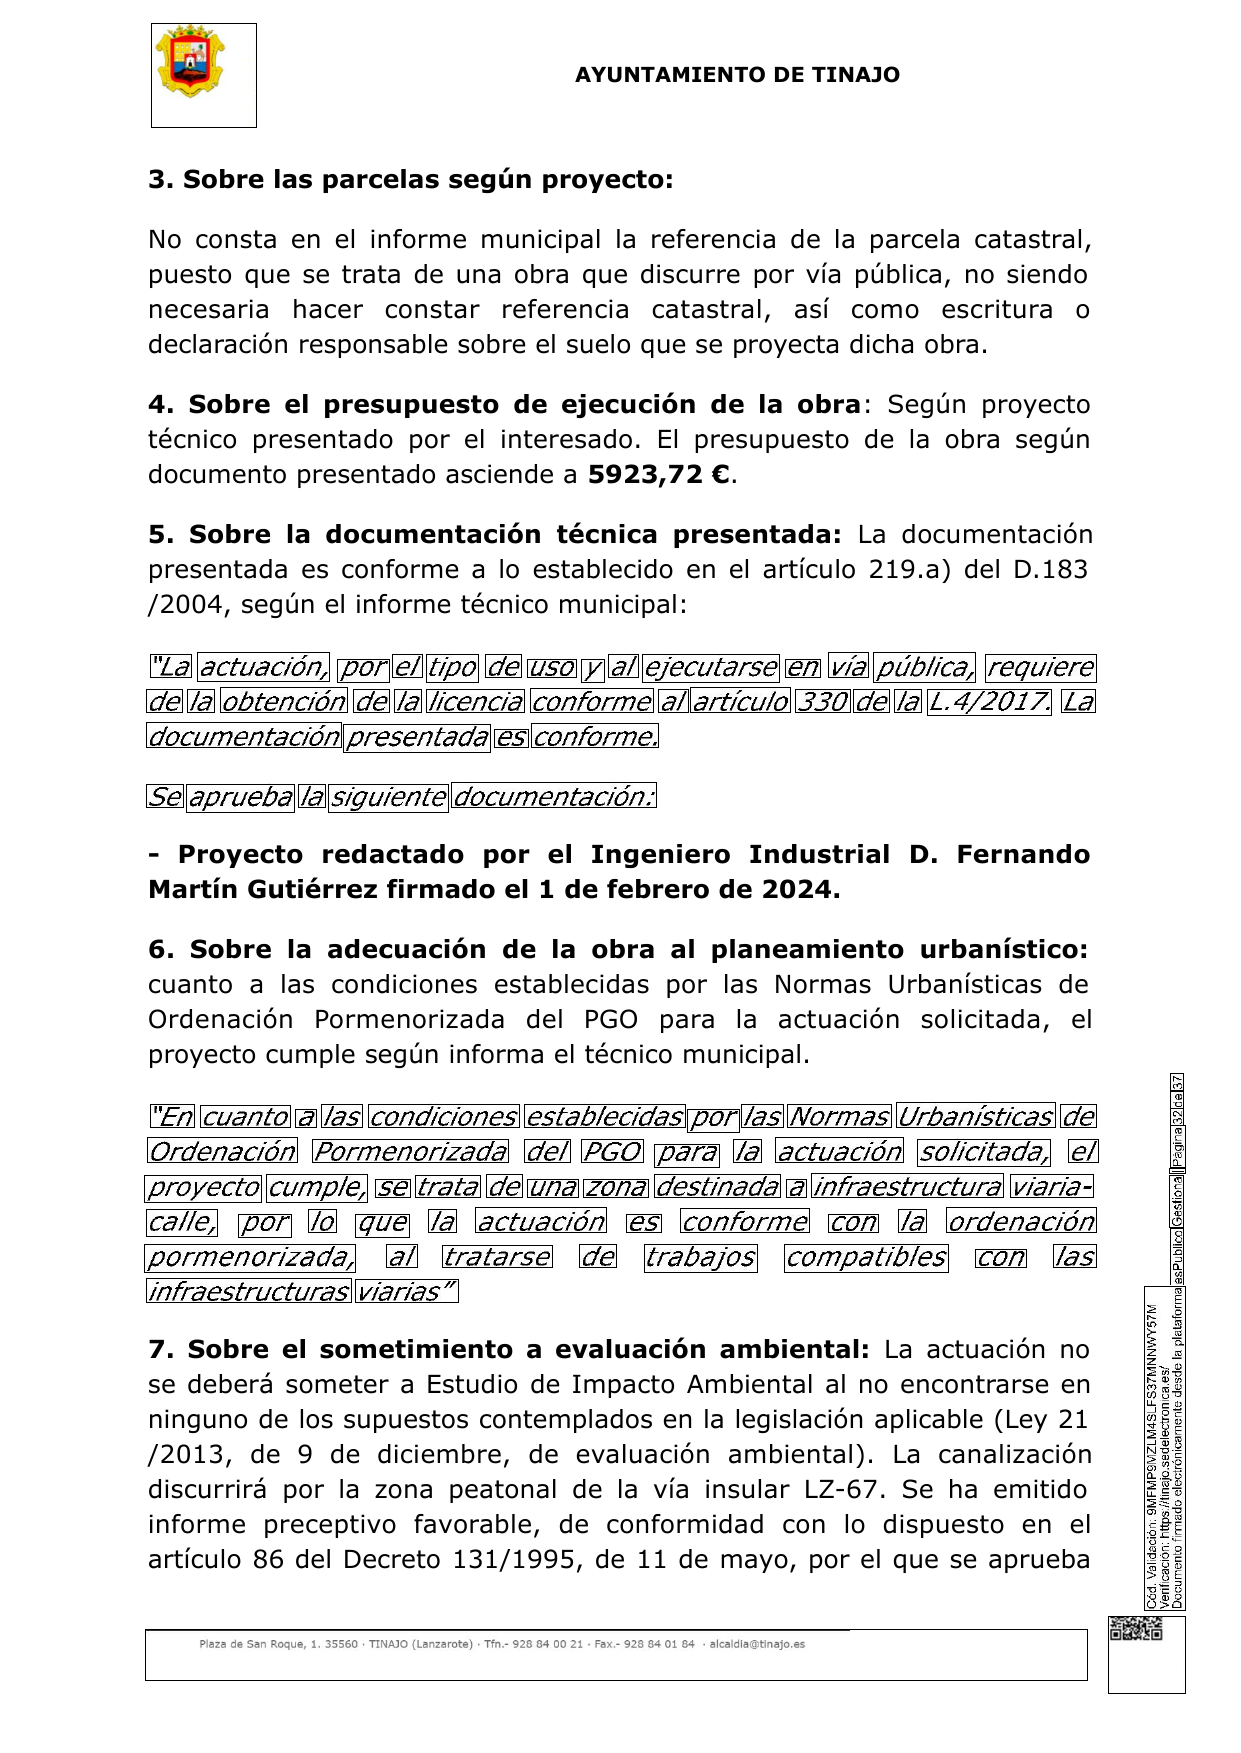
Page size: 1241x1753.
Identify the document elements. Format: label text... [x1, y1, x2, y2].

picture [145, 1245, 355, 1272]
picture [1171, 1074, 1183, 1090]
picture [785, 1245, 948, 1272]
picture [829, 653, 868, 677]
picture [1171, 1092, 1183, 1108]
text 2013, de 9 de diciembre, de evaluación ambiental). La canalización [159, 1439, 1116, 1470]
picture [147, 723, 341, 747]
picture [187, 785, 294, 812]
picture [580, 1245, 616, 1267]
picture [476, 1208, 606, 1232]
picture [369, 1105, 519, 1127]
text - [148, 839, 177, 870]
text proyecto cumple según informa el técnico municipal. [148, 1039, 1117, 1070]
text ninguno de los supuestos contemplados en la legislación aplicable (Ley 21 [148, 1404, 1117, 1435]
picture [145, 1176, 261, 1202]
picture [874, 653, 975, 682]
text Proyecto redactado por el Ingeniero Industrial D. Fernando [177, 839, 1116, 870]
picture [582, 660, 604, 682]
picture [147, 1210, 217, 1236]
picture [427, 690, 524, 712]
text documento presentado asciende a 5923,72 €. [148, 459, 1116, 490]
picture [147, 690, 182, 712]
picture [387, 1245, 417, 1267]
picture [734, 1140, 761, 1162]
picture [986, 655, 1096, 682]
picture [655, 1145, 719, 1167]
picture [528, 1180, 578, 1197]
text 5 [148, 519, 166, 550]
text necesaria hacer constar referencia catastral, así como escritura o [148, 294, 1117, 325]
picture [786, 660, 820, 677]
picture [897, 1103, 1055, 1127]
picture [147, 785, 183, 807]
picture [452, 783, 656, 807]
picture [299, 785, 325, 807]
picture [895, 690, 921, 712]
picture [1171, 1126, 1185, 1167]
picture [376, 1180, 410, 1197]
picture [296, 1110, 316, 1127]
picture [148, 1138, 297, 1162]
picture [151, 655, 191, 677]
picture [188, 690, 214, 712]
picture [147, 1279, 351, 1302]
picture [393, 655, 422, 677]
picture [742, 1105, 783, 1127]
picture [531, 689, 653, 712]
text artículo 86 del Decreto 131/1995, de 11 de mayo, por el que se aprueba [148, 1544, 1117, 1575]
picture [267, 1175, 367, 1202]
text cuanto a las condiciones establecidas por las Normas Urbanísticas de [148, 969, 1117, 1000]
picture [532, 724, 658, 747]
picture [1069, 1140, 1098, 1162]
text . Sobre la documentación técnica presentada: La documentación [166, 519, 1117, 550]
picture [776, 1138, 903, 1162]
picture [688, 1110, 739, 1132]
picture [1109, 1617, 1185, 1693]
picture [443, 1246, 552, 1267]
picture [609, 655, 638, 677]
picture [309, 1210, 336, 1232]
picture [899, 1210, 926, 1232]
picture [201, 1106, 290, 1127]
text discurrirá por la zona peatonal de la vía insular LZ-67. Se ha emitido [148, 1474, 1117, 1505]
picture [221, 688, 347, 712]
picture [1170, 1176, 1183, 1227]
picture [627, 1215, 661, 1232]
text / [148, 589, 184, 620]
picture [528, 660, 576, 677]
text puesto que se trata de una obra que discurre por vía pública, no siendo [148, 259, 1117, 290]
picture [416, 1176, 480, 1197]
picture [1144, 1229, 1186, 1286]
picture [812, 1174, 1003, 1197]
text se deberá someter a Estudio de Impacto Ambiental al no encontrarse en [148, 1369, 1117, 1400]
text 4 [148, 389, 166, 420]
picture [1170, 1169, 1185, 1173]
picture [152, 24, 256, 127]
text 3 [148, 164, 165, 195]
text . Sobre las parcelas según proyecto: [165, 164, 699, 195]
picture [643, 655, 779, 682]
picture [429, 1210, 456, 1232]
picture [681, 1209, 809, 1232]
picture [918, 1140, 1050, 1166]
picture [1062, 690, 1095, 712]
picture [787, 1180, 806, 1197]
picture [829, 1215, 878, 1232]
picture [329, 785, 448, 812]
picture [486, 655, 521, 677]
text . Sobre el sometimiento a evaluación ambiental: La actuación no [166, 1334, 1117, 1365]
text informe preceptivo favorable, de conformidad con lo dispuesto en el [148, 1509, 1117, 1540]
text No consta en el informe municipal la referencia de la parcela catastral, [148, 224, 1117, 255]
picture [344, 725, 490, 752]
text presentada es conforme a lo establecido en el artículo 219.a) del D.183 [148, 554, 1117, 585]
text Ordenación Pormenorizada del PGO para la actuación solicitada, el [148, 1004, 1117, 1035]
picture [146, 1630, 1087, 1680]
picture [198, 653, 329, 681]
picture [659, 690, 688, 712]
picture [356, 1280, 458, 1302]
picture [487, 1175, 522, 1197]
text / [148, 1439, 159, 1470]
picture [1011, 1175, 1093, 1197]
picture [313, 1140, 508, 1162]
picture [788, 1105, 891, 1127]
picture [645, 1245, 757, 1272]
picture [322, 1105, 362, 1127]
picture [356, 1215, 409, 1237]
text técnico presentado por el interesado. El presupuesto de la obra según [148, 424, 1116, 455]
text . Sobre la adecuación de la obra al planeamiento urbanístico: [166, 934, 1116, 965]
picture [338, 660, 389, 682]
picture [947, 1208, 1096, 1232]
picture [395, 690, 421, 712]
picture [655, 1175, 780, 1197]
picture [1061, 1105, 1096, 1127]
text declaración responsable sobre el suelo que se proyecta dicha obra. [148, 329, 1117, 360]
picture [1054, 1245, 1096, 1267]
picture [976, 1250, 1026, 1267]
text Martín Gutiérrez firmado el 1 de febrero de 2024. [148, 874, 866, 905]
text AYUNTAMIENTO DE TINAJO [575, 62, 926, 88]
picture [928, 690, 1051, 715]
picture [354, 690, 389, 712]
picture [427, 655, 478, 682]
picture [854, 690, 889, 712]
picture [239, 1215, 291, 1237]
text 7 [148, 1334, 166, 1365]
text 2004, según el informe técnico municipal: [184, 589, 1117, 620]
picture [495, 730, 528, 747]
picture [691, 688, 790, 712]
picture [1145, 1287, 1185, 1610]
text . Sobre el presupuesto de ejecución de la obra: Según proyecto [166, 389, 1117, 420]
picture [796, 690, 850, 712]
picture [525, 1105, 685, 1127]
picture [584, 1180, 648, 1197]
text 6 [148, 934, 166, 965]
picture [582, 1140, 643, 1162]
picture [525, 1140, 570, 1162]
picture [151, 1105, 194, 1127]
picture [1171, 1109, 1183, 1125]
